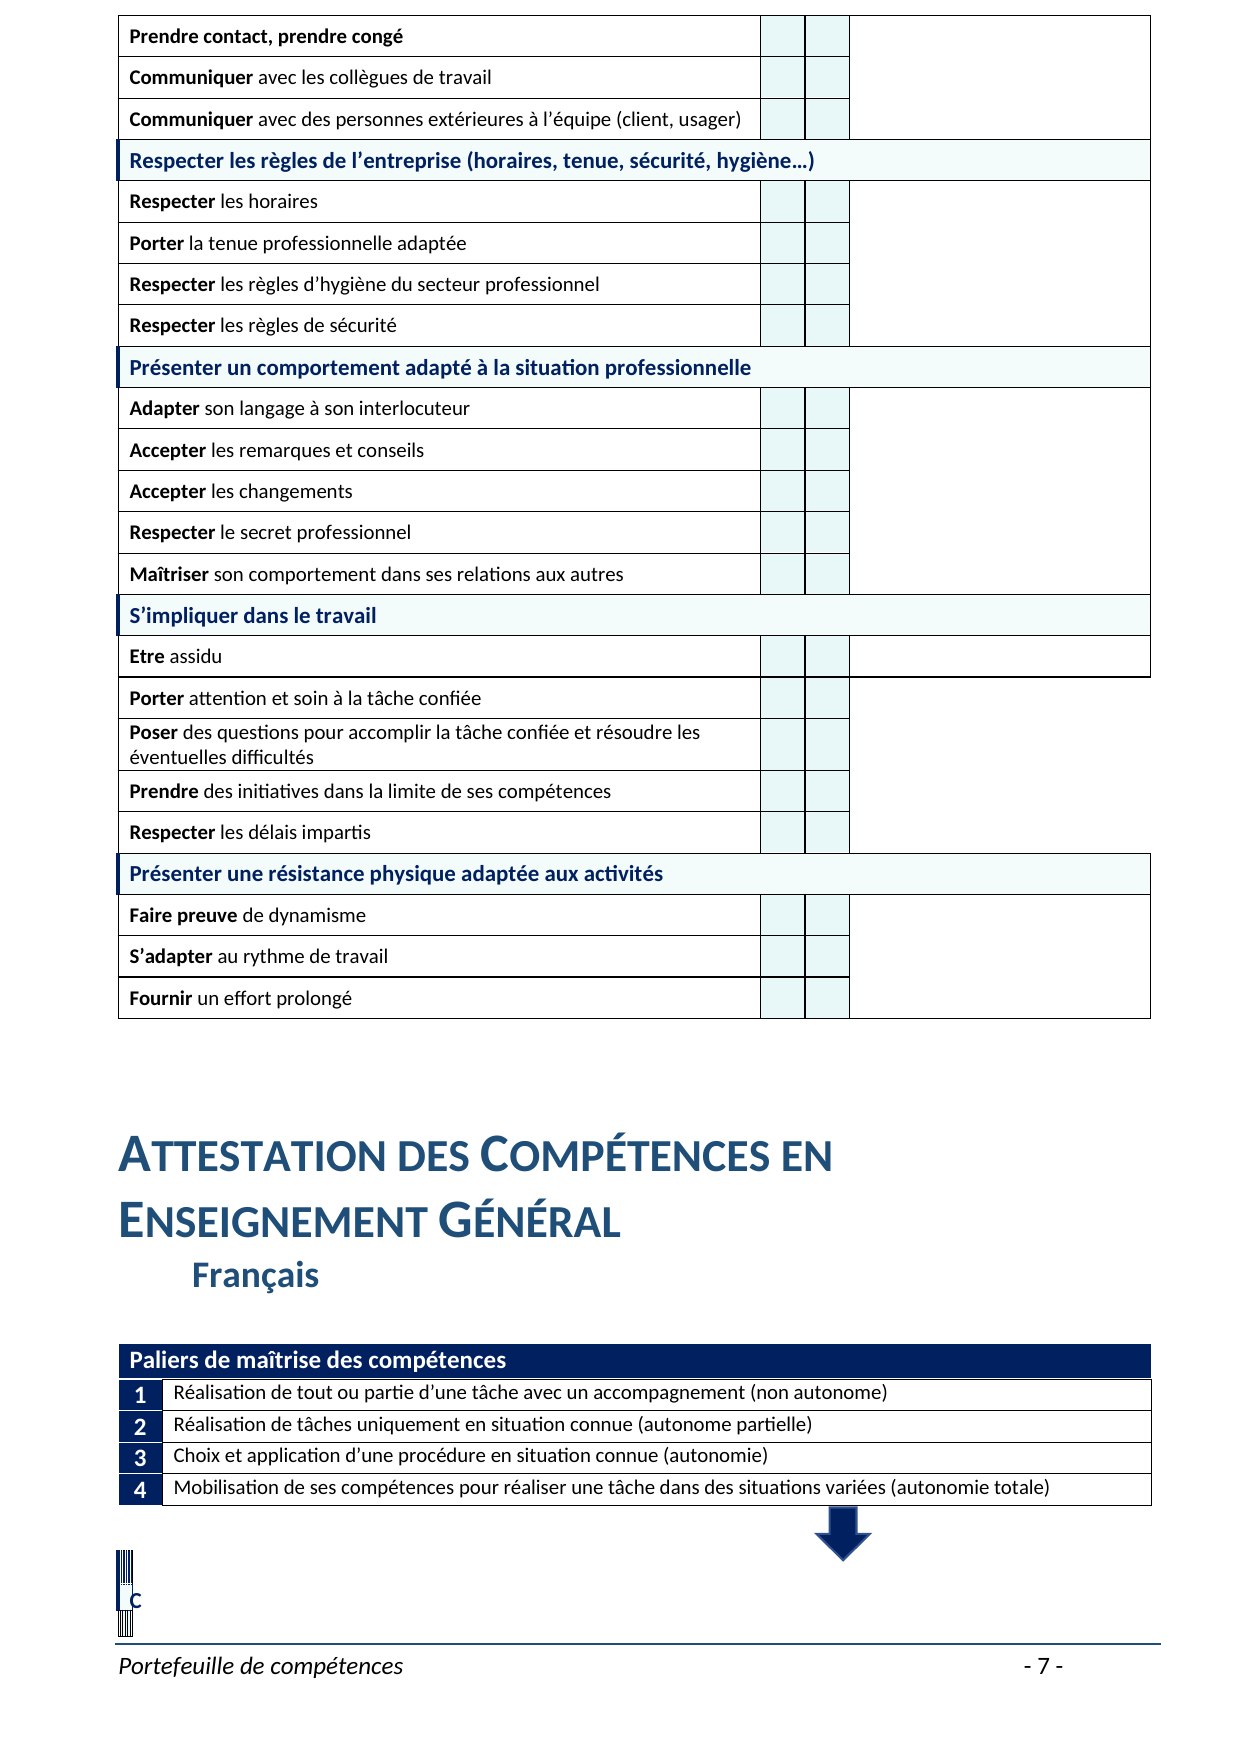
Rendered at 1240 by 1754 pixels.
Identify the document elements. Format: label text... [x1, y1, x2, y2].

table_cell [806, 678, 849, 718]
table_cell [761, 388, 804, 428]
table_cell Réalisation de tâches uniquement en situation connue (autonome partielle) [163, 1411, 1151, 1442]
table_cell Respecter le secret professionnel [119, 512, 760, 552]
table_cell [850, 388, 1150, 594]
table_cell Poser des questions pour accomplir la tâche confiée et résoudre les éventuelles difficultés [119, 719, 760, 770]
table_cell Faire preuve de dynamisme [119, 895, 760, 935]
table_cell [806, 771, 849, 811]
text Français [192, 1251, 1107, 1297]
table_cell Porter la tenue professionnelle adaptée [119, 223, 760, 263]
table_cell [806, 719, 849, 770]
table_cell [761, 471, 804, 511]
table_cell [806, 895, 849, 935]
table_cell [761, 99, 804, 139]
table_cell [806, 223, 849, 263]
table_cell S’impliquer dans le travail [120, 595, 1150, 635]
table_cell [761, 812, 804, 852]
table_cell [850, 16, 1150, 139]
table_cell [806, 471, 849, 511]
table_cell [806, 99, 849, 139]
table_cell [806, 636, 849, 676]
table_cell [806, 16, 849, 56]
table_cell Adapter son langage à son interlocuteur [119, 388, 760, 428]
table_cell [806, 512, 849, 552]
table_cell [761, 895, 804, 935]
table_cell [761, 771, 804, 811]
table_cell [761, 936, 804, 976]
table_cell [761, 554, 804, 594]
table_cell Maîtriser son comportement dans ses relations aux autres [119, 554, 760, 594]
table_cell [806, 554, 849, 594]
table_cell [761, 223, 804, 263]
table_cell [761, 305, 804, 346]
text ATTESTATION DES COMPÉTENCES EN ENSEIGNEMENT GÉNÉRAL [118, 1119, 1107, 1251]
table_cell Respecter les horaires [119, 181, 760, 222]
table_cell Fournir un effort prolongé [119, 978, 760, 1018]
table_cell Accepter les changements [119, 471, 760, 511]
table_cell Prendre des initiatives dans la limite de ses compétences [119, 771, 760, 811]
table_cell Réalisation de tout ou partie d’une tâche avec un accompagnement (non autonome) [163, 1380, 1151, 1410]
table_cell [806, 264, 849, 304]
table_cell S’adapter au rythme de travail [119, 936, 760, 976]
table_cell 1 [119, 1380, 162, 1410]
table_cell Respecter les règles de sécurité [119, 305, 760, 346]
table_cell [806, 305, 849, 346]
table_cell Choix et application d’une procédure en situation connue (autonomie) [163, 1443, 1151, 1473]
table_cell 2 [119, 1411, 162, 1442]
table_cell [761, 512, 804, 552]
table_cell [806, 57, 849, 97]
table_cell [806, 936, 849, 976]
table_cell [761, 16, 804, 56]
table_header Paliers de maîtrise des compétences [119, 1344, 1151, 1378]
table_cell [806, 429, 849, 470]
table_cell Communiquer avec des personnes extérieures à l’équipe (client, usager) [119, 99, 760, 139]
table_cell [761, 678, 804, 718]
table_cell [806, 388, 849, 428]
table_cell [761, 978, 804, 1018]
table_cell Respecter les règles d’hygiène du secteur professionnel [119, 264, 760, 304]
table_cell [761, 57, 804, 97]
table_cell Communiquer avec les collègues de travail [119, 57, 760, 97]
table_cell Présenter une résistance physique adaptée aux activités [120, 854, 1150, 894]
table_cell 3 [119, 1443, 162, 1473]
table_cell Accepter les remarques et conseils [119, 429, 760, 470]
table_cell Prendre contact, prendre congé [119, 16, 760, 56]
table_cell 4 [119, 1474, 162, 1505]
table_cell [806, 978, 849, 1018]
table_cell [850, 181, 1150, 346]
table_cell [806, 812, 849, 852]
table_cell [761, 264, 804, 304]
table_cell Mobilisation de ses compétences pour réaliser une tâche dans des situations variées (autonomie totale) [163, 1474, 1151, 1505]
table_cell Respecter les délais impartis [119, 812, 760, 852]
table_cell [761, 181, 804, 222]
table_cell [850, 636, 1150, 676]
table_cell Etre assidu [119, 636, 760, 676]
table_cell Porter attention et soin à la tâche confiée [119, 678, 760, 718]
table_cell [806, 181, 849, 222]
table_cell [850, 895, 1150, 1018]
table_cell [761, 719, 804, 770]
table_cell [761, 429, 804, 470]
table_cell Respecter les règles de l’entreprise (horaires, tenue, sécurité, hygiène…) [120, 140, 1150, 180]
table_cell Présenter un comportement adapté à la situation professionnelle [120, 347, 1150, 387]
table_cell [761, 636, 804, 676]
